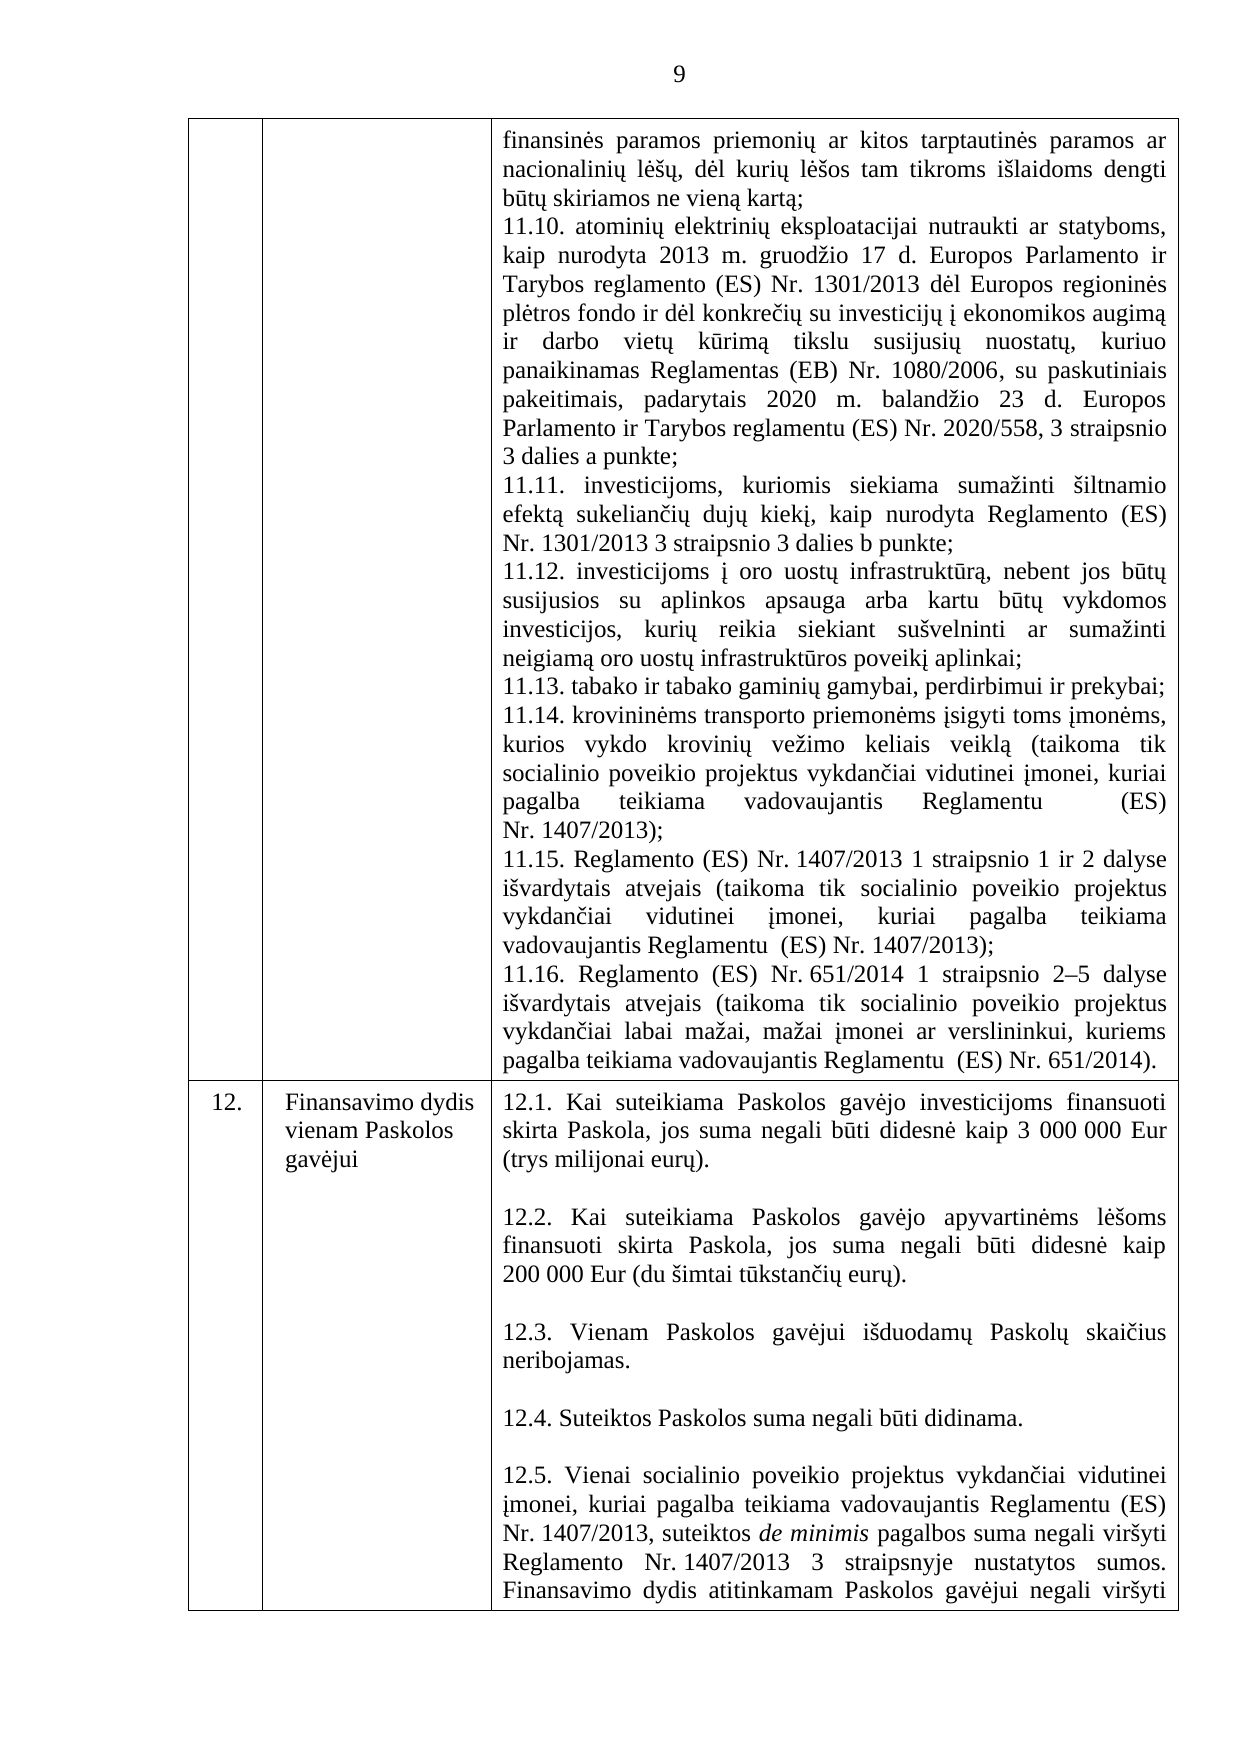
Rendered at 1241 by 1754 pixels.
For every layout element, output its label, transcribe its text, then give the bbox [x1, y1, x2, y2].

table_cell [189, 119, 262, 1080]
table_cell 12. [189, 1081, 262, 1610]
table_cell finansinės paramos priemonių ar kitos tarptautinės paramos ar nacionalinių lėšų, dėl kurių lėšos tam tikroms išlaidoms dengti būtų skiriamos ne vieną kartą; 11.10. atominių elektrinių eksploatacijai nutraukti ar statyboms, kaip nurodyta 2013 m. gruodžio 17 d. Europos Parlamento ir Tarybos reglamento (ES) Nr. 1301/2013 dėl Europos regioninės plėtros fondo ir dėl konkrečių su investicijų į ekonomikos augimą ir darbo vietų kūrimą tikslu susijusių nuostatų, kuriuo panaikinamas Reglamentas (EB) Nr. 1080/2006, su paskutiniais pakeitimais, padarytais 2020 m. balandžio 23 d. Europos Parlamento ir Tarybos reglamentu (ES) Nr. 2020/558, 3 straipsnio 3 dalies a punkte; 11.11. investicijoms, kuriomis siekiama sumažinti šiltnamio efektą sukeliančių dujų kiekį, kaip nurodyta Reglamento (ES) Nr. 1301/2013 3 straipsnio 3 dalies b punkte; 11.12. investicijoms į oro uostų infrastruktūrą, nebent jos būtų susijusios su aplinkos apsauga arba kartu būtų vykdomos investicijos, kurių reikia siekiant sušvelninti ar sumažinti neigiamą oro uostų infrastruktūros poveikį aplinkai; 11.13. tabako ir tabako gaminių gamybai, perdirbimui ir prekybai; 11.14. krovininėms transporto priemonėms įsigyti toms įmonėms, kurios vykdo krovinių vežimo keliais veiklą (taikoma tik socialinio poveikio projektus vykdančiai vidutinei įmonei, kuriai pagalba teikiama vadovaujantis Reglamentu (ES) Nr. 1407/2013); 11.15. Reglamento (ES) Nr. 1407/2013 1 straipsnio 1 ir 2 dalyse išvardytais atvejais (taikoma tik socialinio poveikio projektus vykdančiai vidutinei įmonei, kuriai pagalba teikiama vadovaujantis Reglamentu (ES) Nr. 1407/2013); 11.16. Reglamento (ES) Nr. 651/2014 1 straipsnio 2–5 dalyse išvardytais atvejais (taikoma tik socialinio poveikio projektus vykdančiai labai mažai, mažai įmonei ar verslininkui, kuriems pagalba teikiama vadovaujantis Reglamentu (ES) Nr. 651/2014). [492, 119, 1178, 1080]
table_cell 12.1. Kai suteikiama Paskolos gavėjo investicijoms finansuoti skirta Paskola, jos suma negali būti didesnė kaip 3 000 000 Eur (trys milijonai eurų). 12.2. Kai suteikiama Paskolos gavėjo apyvartinėms lėšoms finansuoti skirta Paskola, jos suma negali būti didesnė kaip 200 000 Eur (du šimtai tūkstančių eurų). 12.3. Vienam Paskolos gavėjui išduodamų Paskolų skaičius neribojamas. 12.4. Suteiktos Paskolos suma negali būti didinama. 12.5. Vienai socialinio poveikio projektus vykdančiai vidutinei įmonei, kuriai pagalba teikiama vadovaujantis Reglamentu (ES) Nr. 1407/2013, suteiktos de minimis pagalbos suma negali viršyti Reglamento Nr. 1407/2013 3 straipsnyje nustatytos sumos. Finansavimo dydis atitinkamam Paskolos gavėjui negali viršyti [492, 1081, 1178, 1610]
table_cell Finansavimo dydis vienam Paskolos gavėjui [263, 1081, 491, 1610]
table_cell [263, 119, 491, 1080]
